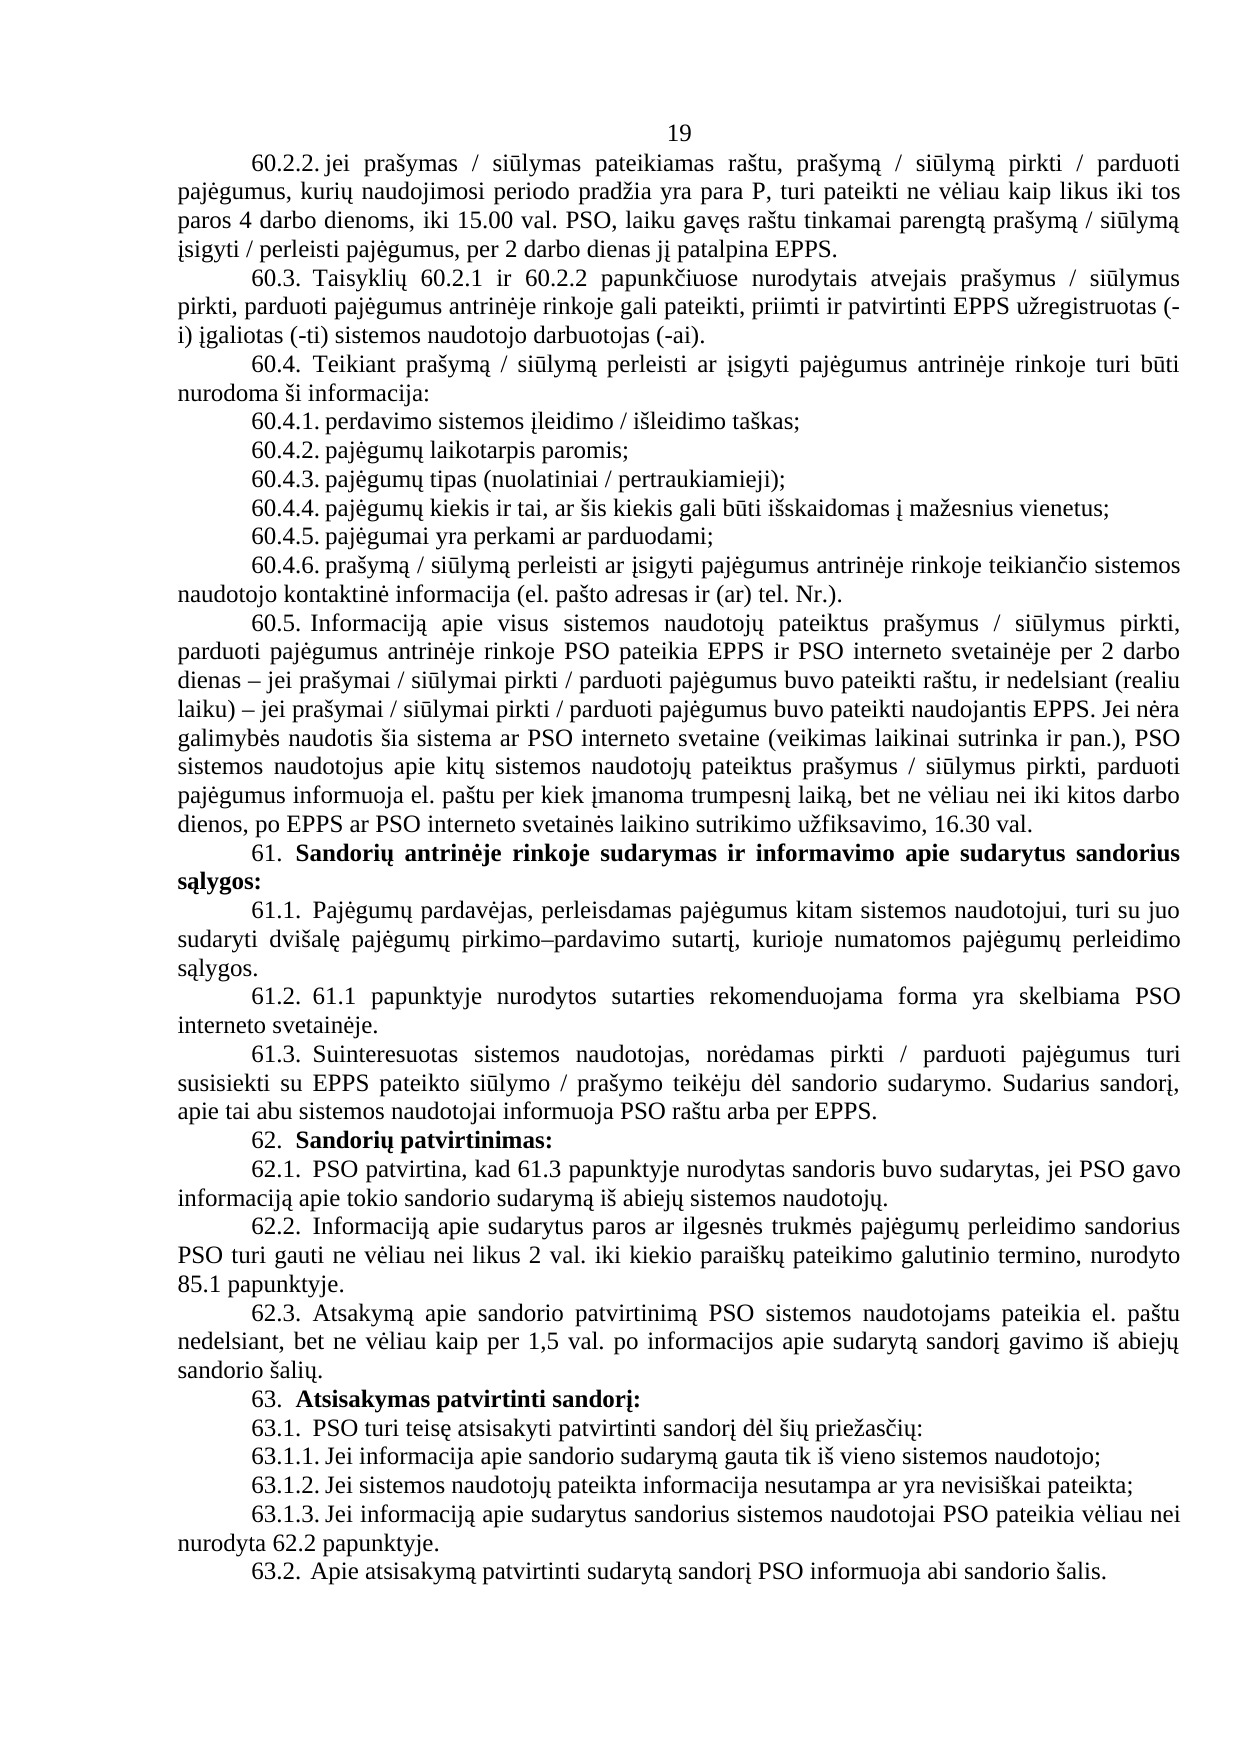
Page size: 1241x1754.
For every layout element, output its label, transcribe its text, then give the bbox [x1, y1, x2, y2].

text 60.4.4. pajėgumų kiekis ir tai, ar šis kiekis gali būti išskaidomas į mažesnius vienetus; [177, 493, 1181, 521]
text 63.2. Apie atsisakymą patvirtinti sudarytą sandorį PSO informuoja abi sandorio šalis. [177, 1556, 1181, 1585]
text 61.1. Pajėgumų pardavėjas, perleisdamas pajėgumus kitam sistemos naudotojui, turi su juo sudaryti dvišalę pajėgumų pirkimo–pardavimo sutartį, kurioje numatomos pajėgumų perleidimo sąlygos. [177, 895, 1181, 981]
text 61.3. Suinteresuotas sistemos naudotojas, norėdamas pirkti / parduoti pajėgumus turi susisiekti su EPPS pateikto siūlymo / prašymo teikėju dėl sandorio sudarymo. Sudarius sandorį, apie tai abu sistemos naudotojai informuoja PSO raštu arba per EPPS. [177, 1039, 1181, 1125]
text 60.4.3. pajėgumų tipas (nuolatiniai / pertraukiamieji); [177, 464, 1181, 493]
text 60.4.6. prašymą / siūlymą perleisti ar įsigyti pajėgumus antrinėje rinkoje teikiančio sistemos naudotojo kontaktinė informacija (el. pašto adresas ir (ar) tel. Nr.). [177, 550, 1181, 608]
text 62. Sandorių patvirtinimas: [177, 1125, 1181, 1154]
text 62.1. PSO patvirtina, kad 61.3 papunktyje nurodytas sandoris buvo sudarytas, jei PSO gavo informaciją apie tokio sandorio sudarymą iš abiejų sistemos naudotojų. [177, 1154, 1181, 1211]
text 60.4. Teikiant prašymą / siūlymą perleisti ar įsigyti pajėgumus antrinėje rinkoje turi būti nurodoma ši informacija: [177, 349, 1181, 406]
text 63.1.1. Jei informacija apie sandorio sudarymą gauta tik iš vieno sistemos naudotojo; [177, 1441, 1181, 1470]
text 63.1. PSO turi teisę atsisakyti patvirtinti sandorį dėl šių priežasčių: [177, 1413, 1181, 1441]
text 60.4.1. perdavimo sistemos įleidimo / išleidimo taškas; [177, 406, 1181, 435]
text 60.2.2. jei prašymas / siūlymas pateikiamas raštu, prašymą / siūlymą pirkti / parduoti pajėgumus, kurių naudojimosi periodo pradžia yra para P, turi pateikti ne vėliau kaip likus iki tos paros 4 darbo dienoms, iki 15.00 val. PSO, laiku gavęs raštu tinkamai parengtą prašymą / siūlymą įsigyti / perleisti pajėgumus, per 2 darbo dienas jį patalpina EPPS. [177, 148, 1181, 263]
text 60.4.2. pajėgumų laikotarpis paromis; [177, 435, 1181, 464]
text 63.1.2. Jei sistemos naudotojų pateikta informacija nesutampa ar yra nevisiškai pateikta; [177, 1470, 1181, 1499]
text 62.3. Atsakymą apie sandorio patvirtinimą PSO sistemos naudotojams pateikia el. paštu nedelsiant, bet ne vėliau kaip per 1,5 val. po informacijos apie sudarytą sandorį gavimo iš abiejų sandorio šalių. [177, 1298, 1181, 1384]
text 60.5. Informaciją apie visus sistemos naudotojų pateiktus prašymus / siūlymus pirkti, parduoti pajėgumus antrinėje rinkoje PSO pateikia EPPS ir PSO interneto svetainėje per 2 darbo dienas – jei prašymai / siūlymai pirkti / parduoti pajėgumus buvo pateikti raštu, ir nedelsiant (realiu laiku) – jei prašymai / siūlymai pirkti / parduoti pajėgumus buvo pateikti naudojantis EPPS. Jei nėra galimybės naudotis šia sistema ar PSO interneto svetaine (veikimas laikinai sutrinka ir pan.), PSO sistemos naudotojus apie kitų sistemos naudotojų pateiktus prašymus / siūlymus pirkti, parduoti pajėgumus informuoja el. paštu per kiek įmanoma trumpesnį laiką, bet ne vėliau nei iki kitos darbo dienos, po EPPS ar PSO interneto svetainės laikino sutrikimo užfiksavimo, 16.30 val. [177, 608, 1181, 838]
text 63. Atsisakymas patvirtinti sandorį: [177, 1384, 1181, 1413]
text 63.1.3. Jei informaciją apie sudarytus sandorius sistemos naudotojai PSO pateikia vėliau nei nurodyta 62.2 papunktyje. [177, 1499, 1181, 1556]
text 60.4.5. pajėgumai yra perkami ar parduodami; [177, 521, 1181, 550]
text 61. Sandorių antrinėje rinkoje sudarymas ir informavimo apie sudarytus sandorius sąlygos: [177, 838, 1181, 895]
text 62.2. Informaciją apie sudarytus paros ar ilgesnės trukmės pajėgumų perleidimo sandorius PSO turi gauti ne vėliau nei likus 2 val. iki kiekio paraiškų pateikimo galutinio termino, nurodyto 85.1 papunktyje. [177, 1211, 1181, 1298]
text 60.3. Taisyklių 60.2.1 ir 60.2.2 papunkčiuose nurodytais atvejais prašymus / siūlymus pirkti, parduoti pajėgumus antrinėje rinkoje gali pateikti, priimti ir patvirtinti EPPS užregistruotas (-i) įgaliotas (-ti) sistemos naudotojo darbuotojas (-ai). [177, 263, 1181, 349]
text 61.2. 61.1 papunktyje nurodytos sutarties rekomenduojama forma yra skelbiama PSO interneto svetainėje. [177, 981, 1181, 1039]
